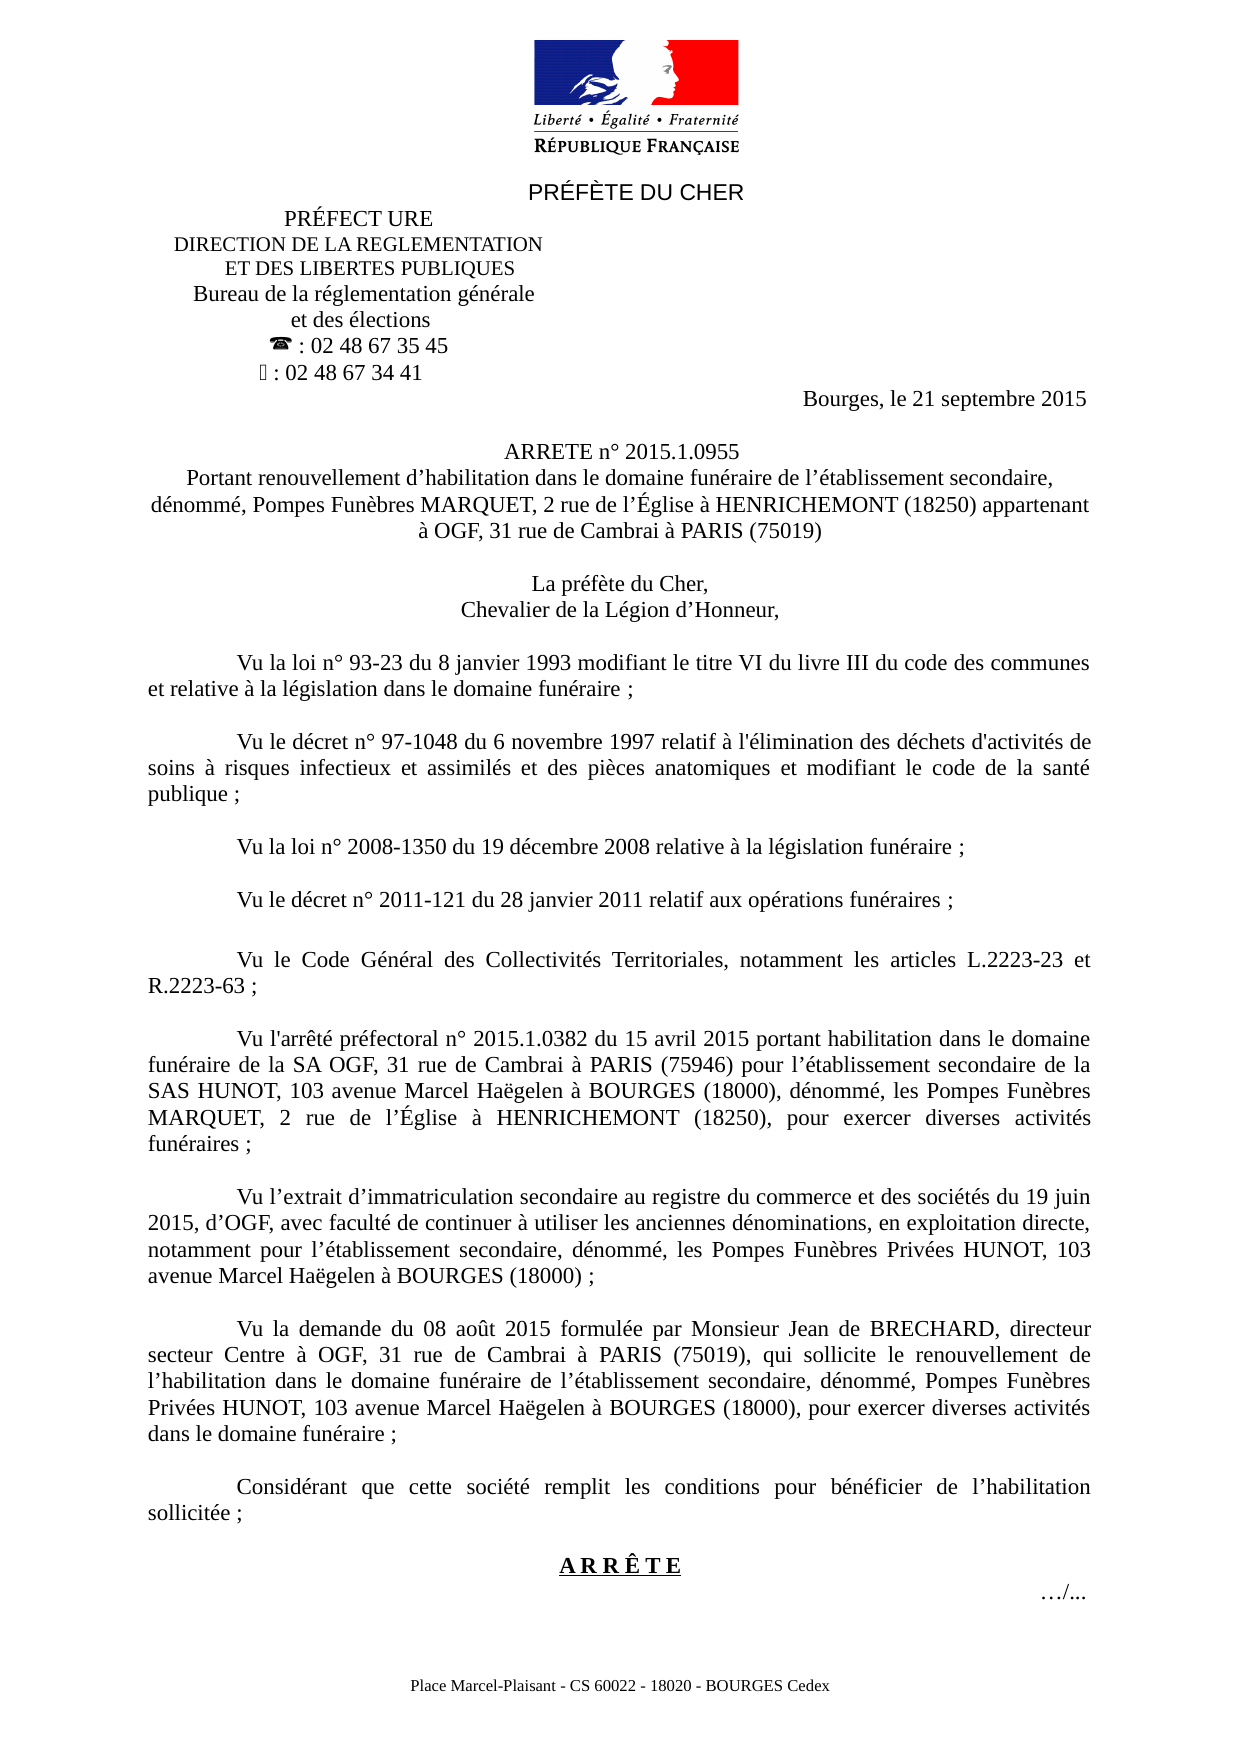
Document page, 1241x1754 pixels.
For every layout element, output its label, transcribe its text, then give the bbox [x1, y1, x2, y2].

subtitle ARRETE n° 2015.1.0955 [149, 438, 1092, 464]
text ET DES LIBERTES PUBLIQUES [0, 256, 1039, 280]
text Vu l’extrait d’immatriculation secondaire au registre du commerce et des sociétés du 19 juin 2015, d’OGF, avec faculté de continuer à utiliser les anciennes dénominations, en exploitation directe, notamment pour l’établissement secondaire, dénommé, les Pompes Funèbres Privées HUNOT, 103 avenue Marcel Haëgelen à BOURGES (18000) ; [148, 1183, 1092, 1288]
text PRÉFECT URE [148, 205, 569, 232]
subtitle PRÉFÈTE DU CHER [148, 179, 1092, 205]
subtitle A R R Ê T E [148, 1552, 1092, 1578]
text Vu la loi n° 2008-1350 du 19 décembre 2008 relative à la législation funéraire ; [148, 833, 1092, 859]
text et des élections [148, 306, 1096, 332]
text Chevalier de la Légion d’Honneur, [148, 596, 1092, 622]
text Vu le Code Général des Collectivités Territoriales, notamment les articles L.2223-23 et R.2223-63 ; [148, 946, 1092, 998]
text  : 02 48 67 35 45 [148, 332, 569, 359]
text DIRECTION DE LA REGLEMENTATION [148, 232, 569, 256]
text Bureau de la réglementation générale [148, 280, 569, 306]
text La préfète du Cher, [148, 570, 1092, 596]
text Vu la loi n° 93-23 du 8 janvier 1993 modifiant le titre VI du livre III du code des communes et relative à la législation dans le domaine funéraire ; [148, 649, 1092, 701]
text Vu le décret n° 97-1048 du 6 novembre 1997 relatif à l'élimination des déchets d'activités de soins à risques infectieux et assimilés et des pièces anatomiques et modifiant le code de la santé publique ; [148, 728, 1092, 807]
text Portant renouvellement d’habilitation dans le domaine funéraire de l’établissement secondaire, dénommé, Pompes Funèbres MARQUET, 2 rue de l’Église à HENRICHEMONT (18250) appartenant à OGF, 31 rue de Cambrai à PARIS (75019) [148, 464, 1092, 543]
text Vu la demande du 08 août 2015 formulée par Monsieur Jean de BRECHARD, directeur secteur Centre à OGF, 31 rue de Cambrai à PARIS (75019), qui sollicite le renouvellement de l’habilitation dans le domaine funéraire de l’établissement secondaire, dénommé, Pompes Funèbres Privées HUNOT, 103 avenue Marcel Haëgelen à BOURGES (18000), pour exercer diverses activités dans le domaine funéraire ; [148, 1315, 1092, 1447]
text Vu le décret n° 2011-121 du 28 janvier 2011 relatif aux opérations funéraires ; [148, 886, 1092, 912]
text  : 02 48 67 34 41 Bourges, le 21 septembre 2015 [148, 359, 1089, 412]
text …/... [148, 1578, 1092, 1605]
text Considérant que cette société remplit les conditions pour bénéficier de l’habilitation sollicitée ; [148, 1473, 1092, 1526]
text Vu l'arrêté préfectoral n° 2015.1.0382 du 15 avril 2015 portant habilitation dans le domaine funéraire de la SA OGF, 31 rue de Cambrai à PARIS (75946) pour l’établissement secondaire de la SAS HUNOT, 103 avenue Marcel Haëgelen à BOURGES (18000), dénommé, les Pompes Funèbres MARQUET, 2 rue de l’Église à HENRICHEMONT (18250), pour exercer diverses activités funéraires ; [148, 1025, 1092, 1157]
